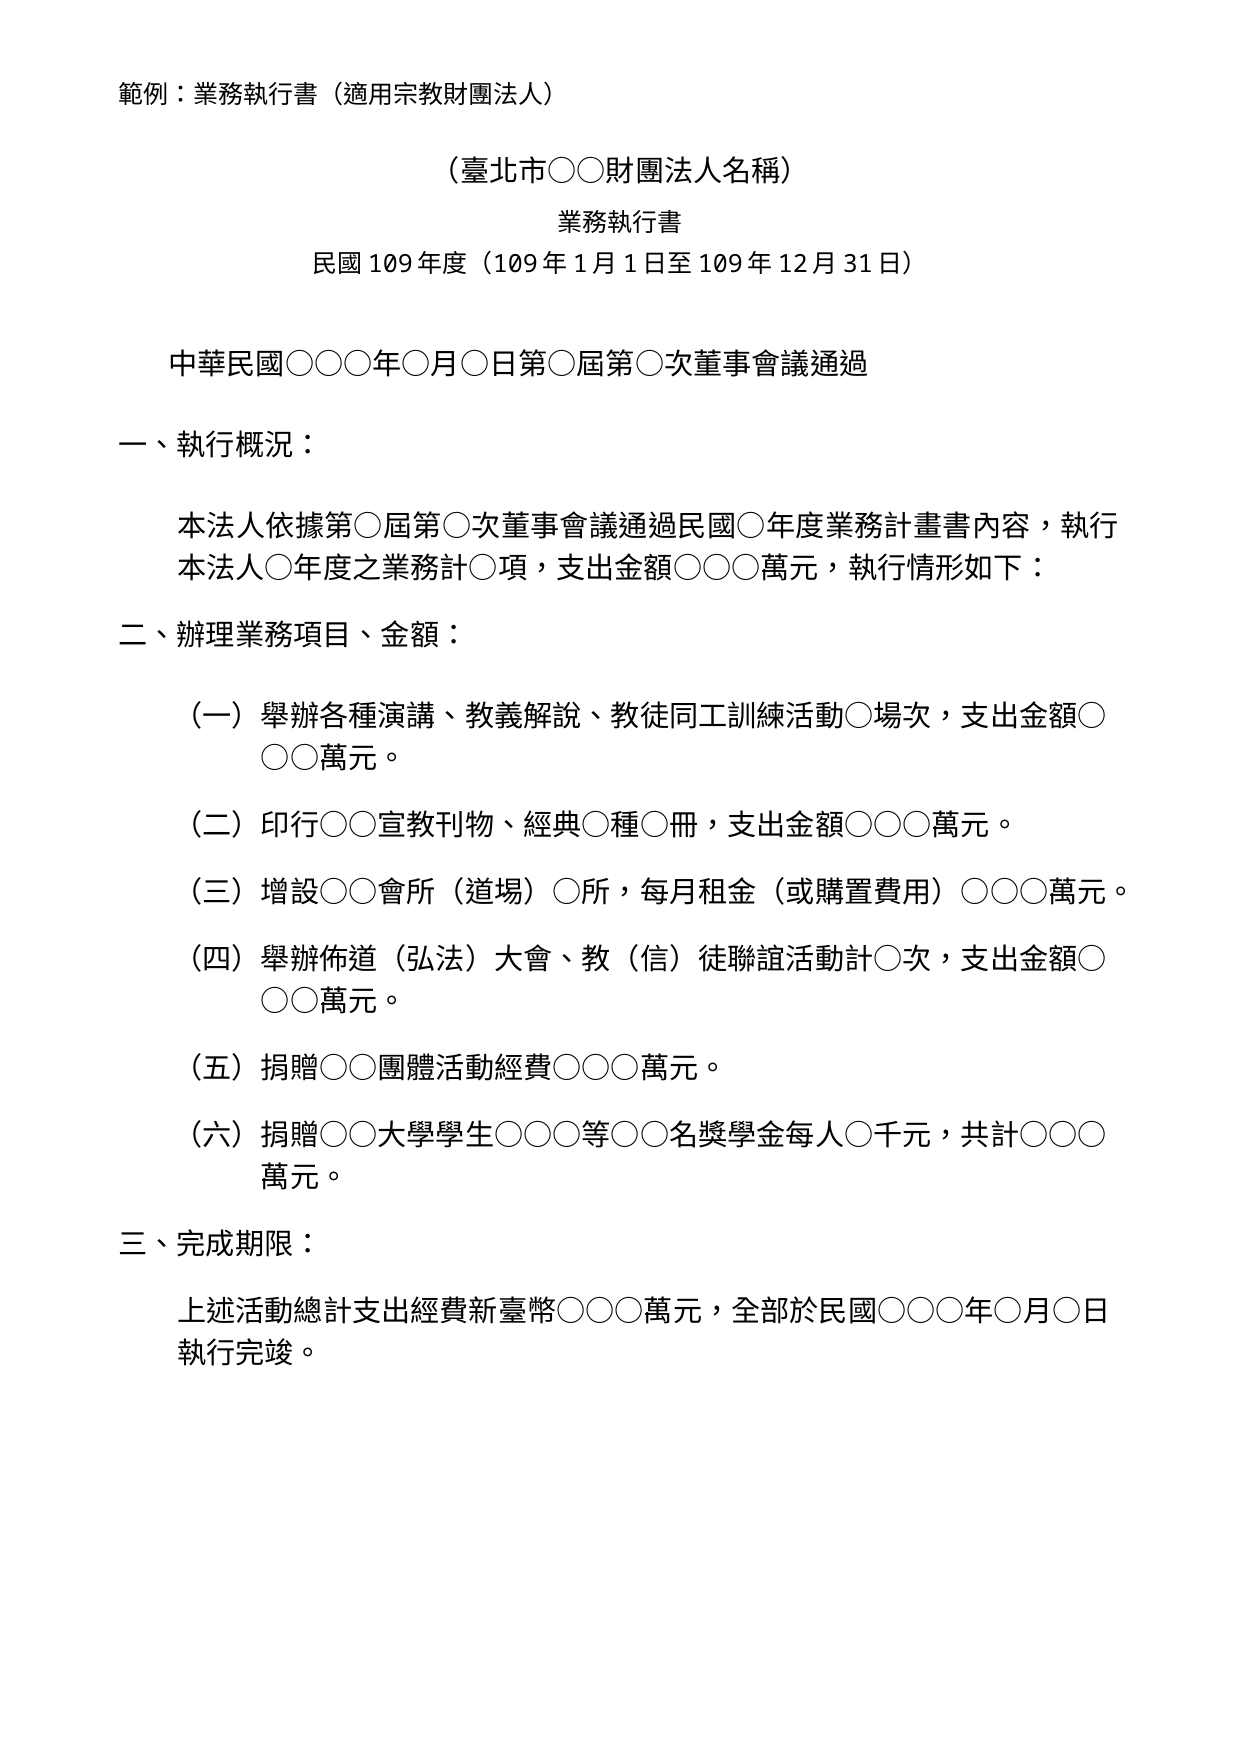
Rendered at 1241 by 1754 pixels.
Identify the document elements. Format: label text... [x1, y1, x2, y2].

text 一、執行概況： [118, 421, 1122, 463]
text （六）捐贈○○大學學生○○○等○○名獎學金每人○千元，共計○○○萬元。 [173, 1111, 1122, 1196]
text 二、辦理業務項目、金額： [118, 611, 1122, 654]
text 中華民國○○○年○月○日第○屆第○次董事會議通過 [168, 320, 1122, 382]
text （五）捐贈○○團體活動經費○○○萬元。 [173, 1044, 1122, 1087]
text （臺北市○○財團法人名稱） [118, 148, 1122, 190]
text （三）增設○○會所（道埸）○所，每月租金（或購置費用）○○○萬元。 [173, 868, 1122, 911]
text （一）舉辦各種演講、教義解說、教徒同工訓練活動○場次，支出金額○○○萬元。 [173, 692, 1122, 777]
text 本法人依據第○屆第○次董事會議通過民國○年度業務計畫書內容，執行本法人○年度之業務計○項，支出金額○○○萬元，執行情形如下： [177, 502, 1122, 587]
text （四）舉辦佈道（弘法）大會、教（信）徒聯誼活動計○次，支出金額○○○萬元。 [173, 935, 1122, 1020]
text （二）印行○○宣教刊物、經典○種○冊，支出金額○○○萬元。 [173, 802, 1122, 844]
text 業務執行書 [118, 198, 1122, 239]
text 三、完成期限： [118, 1221, 1122, 1263]
text 民國109年度（109年1月1日至109年12月31日） [118, 239, 1122, 281]
text 上述活動總計支出經費新臺幣○○○萬元，全部於民國○○○年○月○日執行完竣。 [177, 1287, 1122, 1372]
